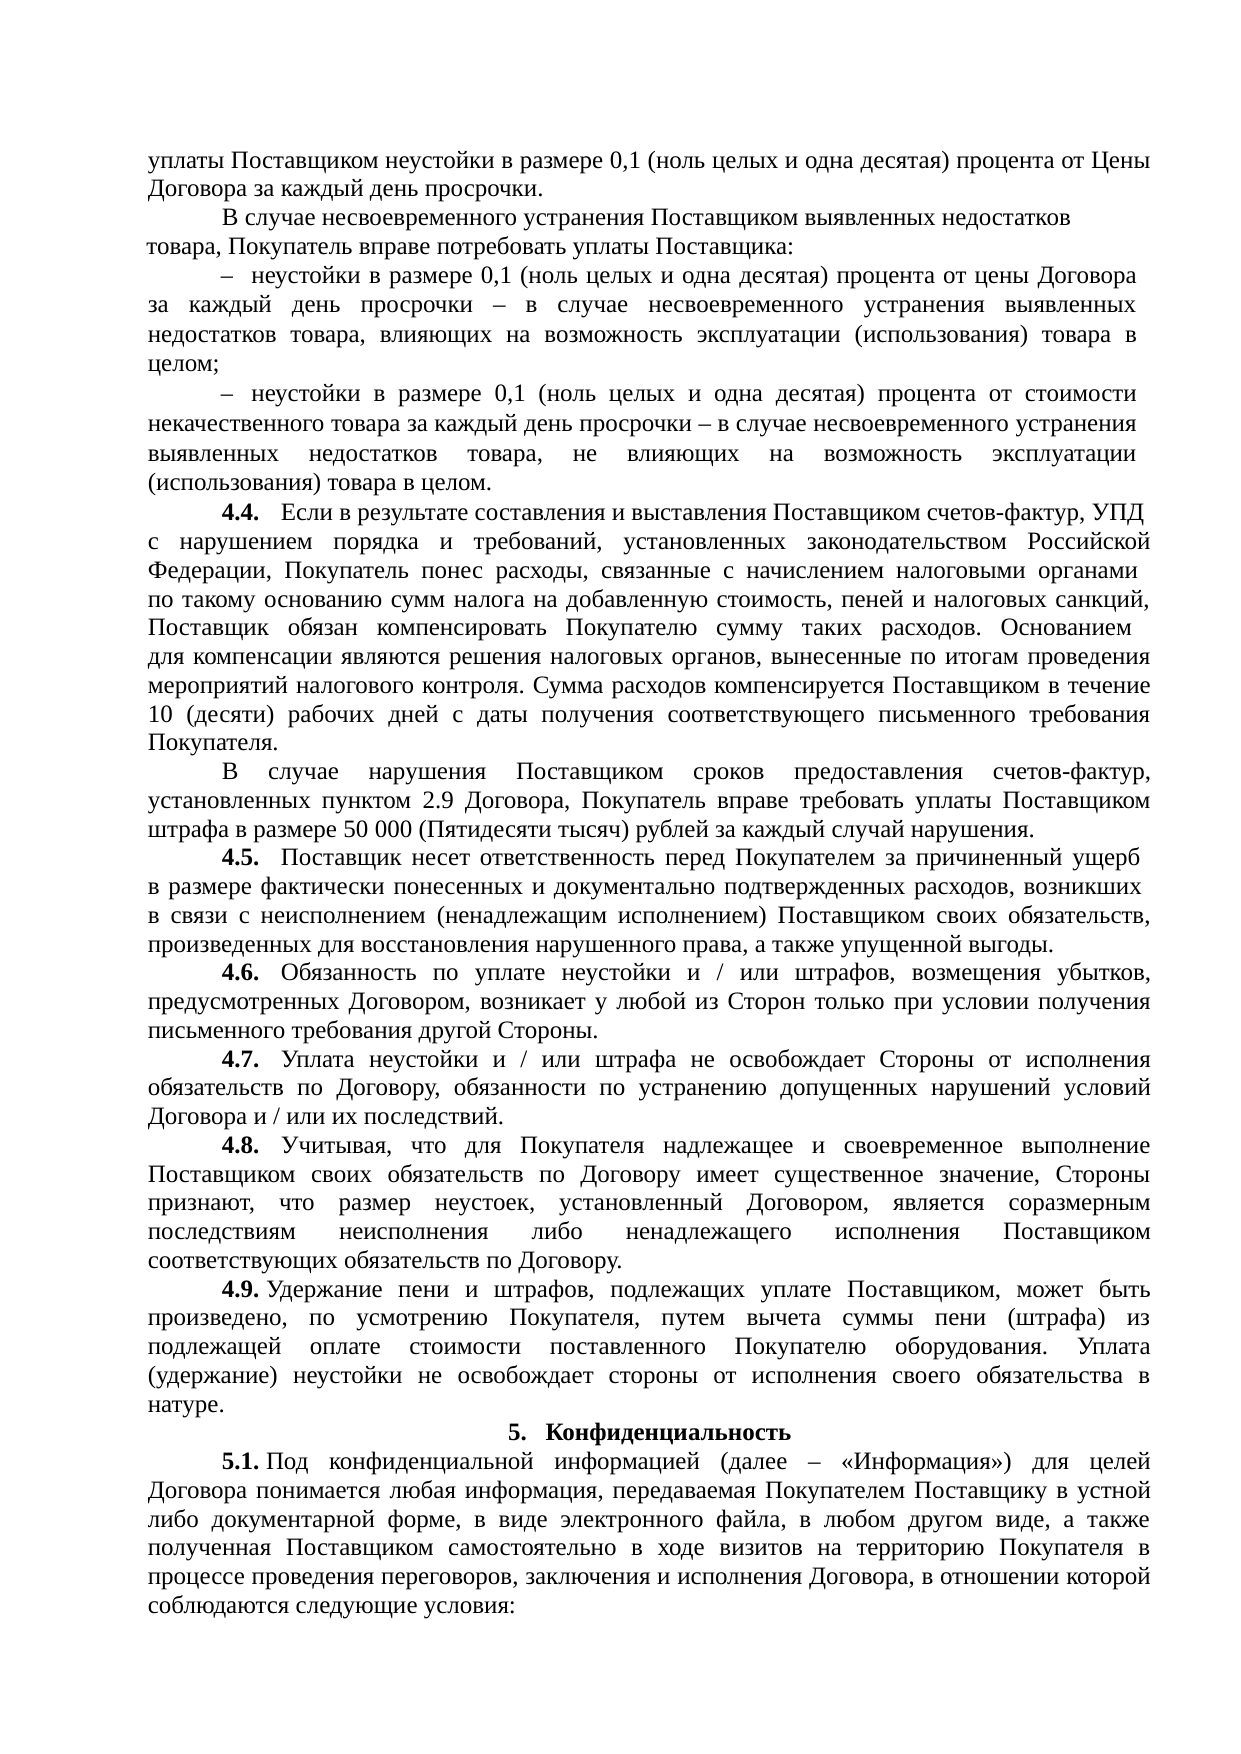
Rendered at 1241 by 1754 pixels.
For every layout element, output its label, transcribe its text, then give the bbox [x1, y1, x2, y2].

list Если в результате составления и выставления Поставщиком счетов-фактур, УПД с нарушением порядка и требований, установленных законодательством Российской Федерации, Покупатель понес расходы, связанные с начислением налоговыми органами по такому основанию сумм налога на добавленную стоимость, пеней и налоговых санкций, Поставщик обязан компенсировать Покупателю сумму таких расходов. Основанием для компенсации являются решения налоговых органов, вынесенные по итогам проведения мероприятий налогового контроля. Сумма расходов компенсируется Поставщиком в течение 10 (десяти) рабочих дней с даты получения соответствующего письменного требования Покупателя. [148, 497, 1152, 756]
list неустойки в размере 0,1 (ноль целых и одна десятая) процента от цены Договора за каждый день просрочки – в случае несвоевременного устранения выявленных недостатков товара, влияющих на возможность эксплуатации (использования) товара в целом; [148, 260, 1137, 377]
text В случае несвоевременного устранения Поставщиком выявленных недостатков товара, Покупатель вправе потребовать уплаты Поставщика: [146, 202, 1137, 260]
list Поставщик несет ответственность перед Покупателем за причиненный ущерб в размере фактически понесенных и документально подтвержденных расходов, возникших в связи с неисполнением (ненадлежащим исполнением) Поставщиком своих обязательств, произведенных для восстановления нарушенного права, а также упущенной выгоды. [148, 842, 1152, 957]
list Конфиденциальность [148, 1417, 1152, 1446]
list Обязанность по уплате неустойки и / или штрафов, возмещения убытков, предусмотренных Договором, возникает у любой из Сторон только при условии получения письменного требования другой Стороны. [148, 957, 1152, 1044]
list Удержание пени и штрафов, подлежащих уплате Поставщиком, может быть произведено, по усмотрению Покупателя, путем вычета суммы пени (штрафа) из подлежащей оплате стоимости поставленного Покупателю оборудования. Уплата (удержание) неустойки не освобождает стороны от исполнения своего обязательства в натуре. [148, 1274, 1152, 1417]
list неустойки в размере 0,1 (ноль целых и одна десятая) процента от стоимости некачественного товара за каждый день просрочки – в случае несвоевременного устранения выявленных недостатков товара, не влияющих на возможность эксплуатации (использования) товара в целом. [148, 378, 1137, 496]
list уплаты Поставщиком неустойки в размере 0,1 (ноль целых и одна десятая) процента от Цены Договора за каждый день просрочки. [148, 145, 1152, 202]
list В случае нарушения Поставщиком сроков предоставления счетов-фактур, установленных пунктом 2.9 Договора, Покупатель вправе требовать уплаты Поставщиком штрафа в размере 50 000 (Пятидесяти тысяч) рублей за каждый случай нарушения. [148, 756, 1152, 842]
list Уплата неустойки и / или штрафа не освобождает Стороны от исполнения обязательств по Договору, обязанности по устранению допущенных нарушений условий Договора и / или их последствий. [148, 1044, 1152, 1130]
list Под конфиденциальной информацией (далее – «Информация») для целей Договора понимается любая информация, передаваемая Покупателем Поставщику в устной либо документарной форме, в виде электронного файла, в любом другом виде, а также полученная Поставщиком самостоятельно в ходе визитов на территорию Покупателя в процессе проведения переговоров, заключения и исполнения Договора, в отношении которой соблюдаются следующие условия: [148, 1446, 1152, 1619]
list Учитывая, что для Покупателя надлежащее и своевременное выполнение Поставщиком своих обязательств по Договору имеет существенное значение, Стороны признают, что размер неустоек, установленный Договором, является соразмерным последствиям неисполнения либо ненадлежащего исполнения Поставщиком соответствующих обязательств по Договору. [148, 1130, 1152, 1274]
